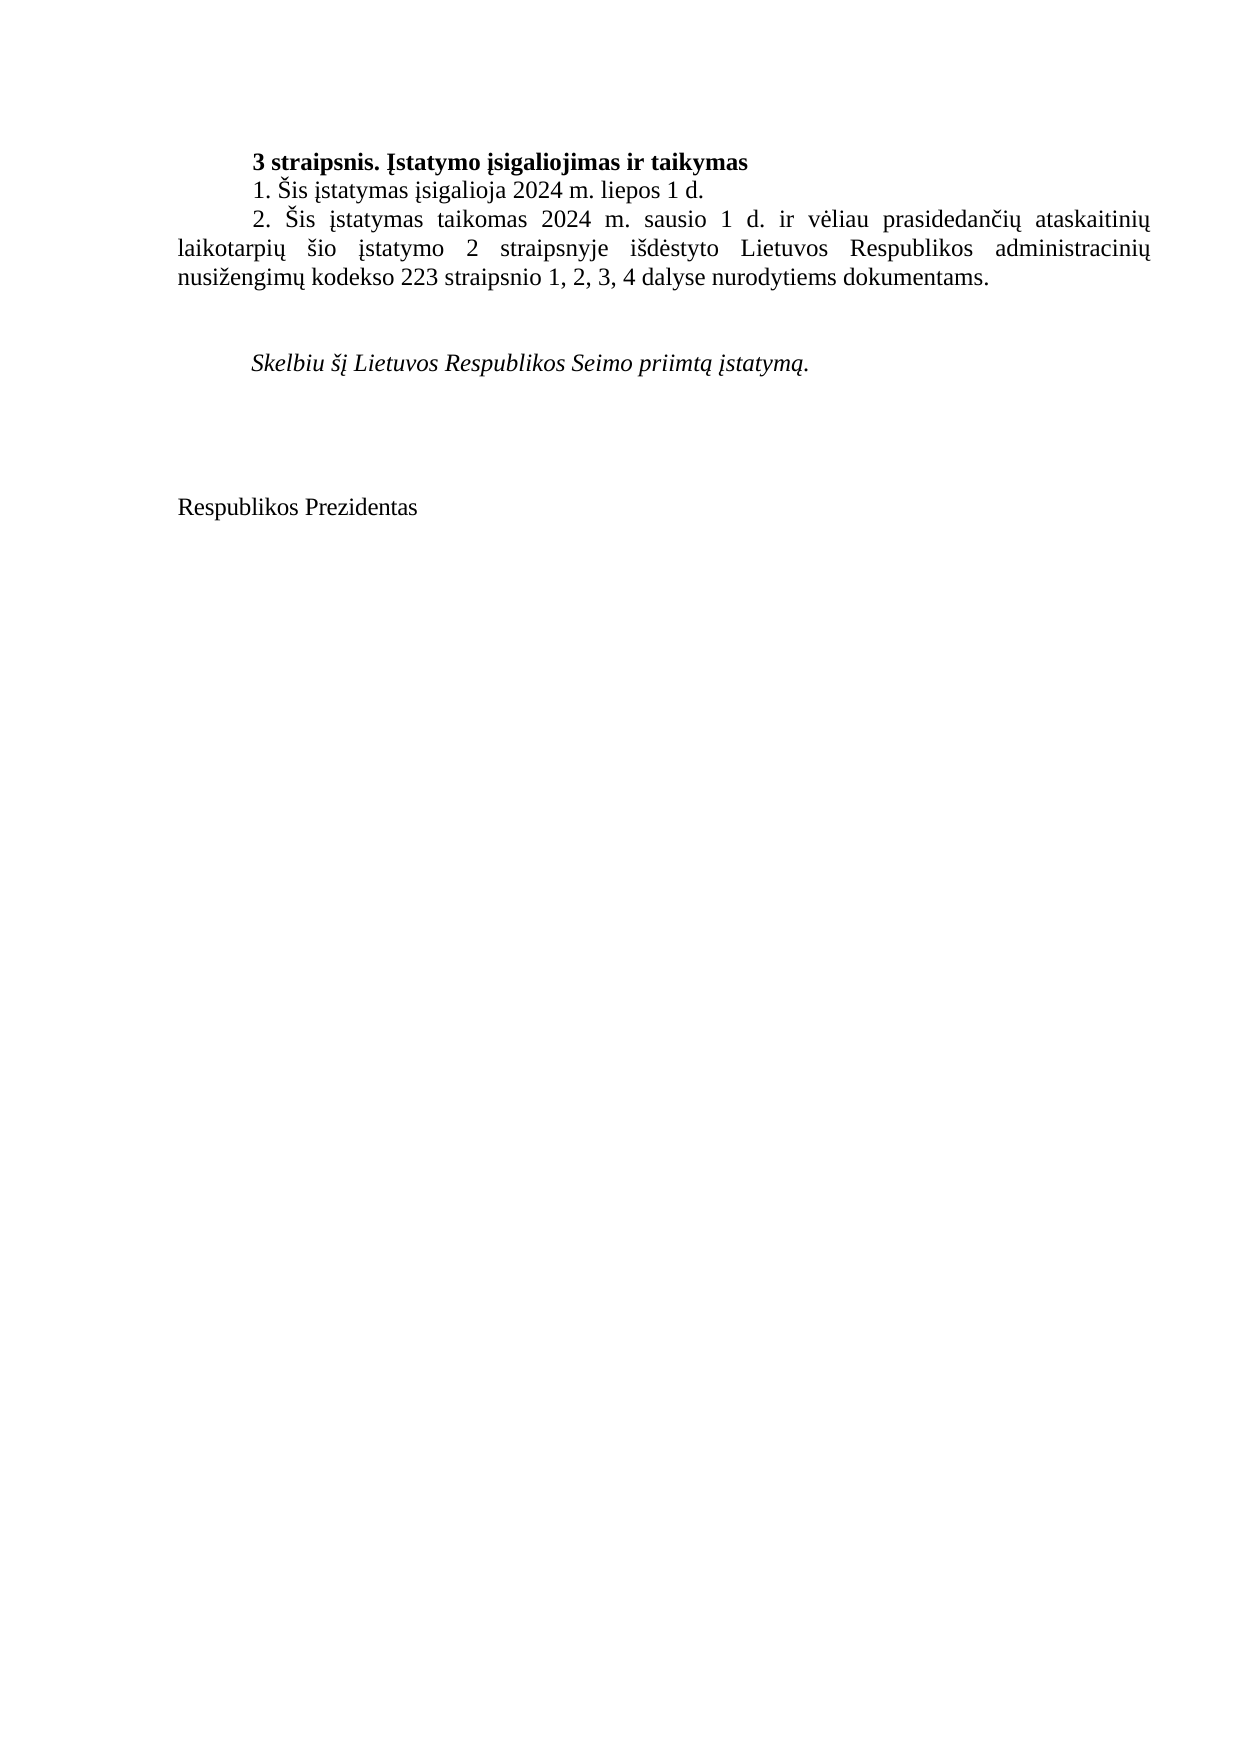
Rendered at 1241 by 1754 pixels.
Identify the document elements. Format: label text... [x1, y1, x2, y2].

text Skelbiu šį Lietuvos Respublikos Seimo priimtą įstatymą. [177, 348, 1079, 377]
text Respublikos Prezidentas [177, 492, 1152, 521]
text 2. Šis įstatymas taikomas 2024 m. sausio 1 d. ir vėliau prasidedančių ataskaitinių laikotarpių šio įstatymo 2 straipsnyje išdėstyto Lietuvos Respublikos administracinių nusižengimų kodekso 223 straipsnio 1, 2, 3, 4 dalyse nurodytiems dokumentams. [177, 204, 1152, 291]
text 3 straipsnis. Įstatymo įsigaliojimas ir taikymas [177, 147, 1122, 176]
text 1. Šis įstatymas įsigalioja 2024 m. liepos 1 d. [177, 176, 1152, 204]
